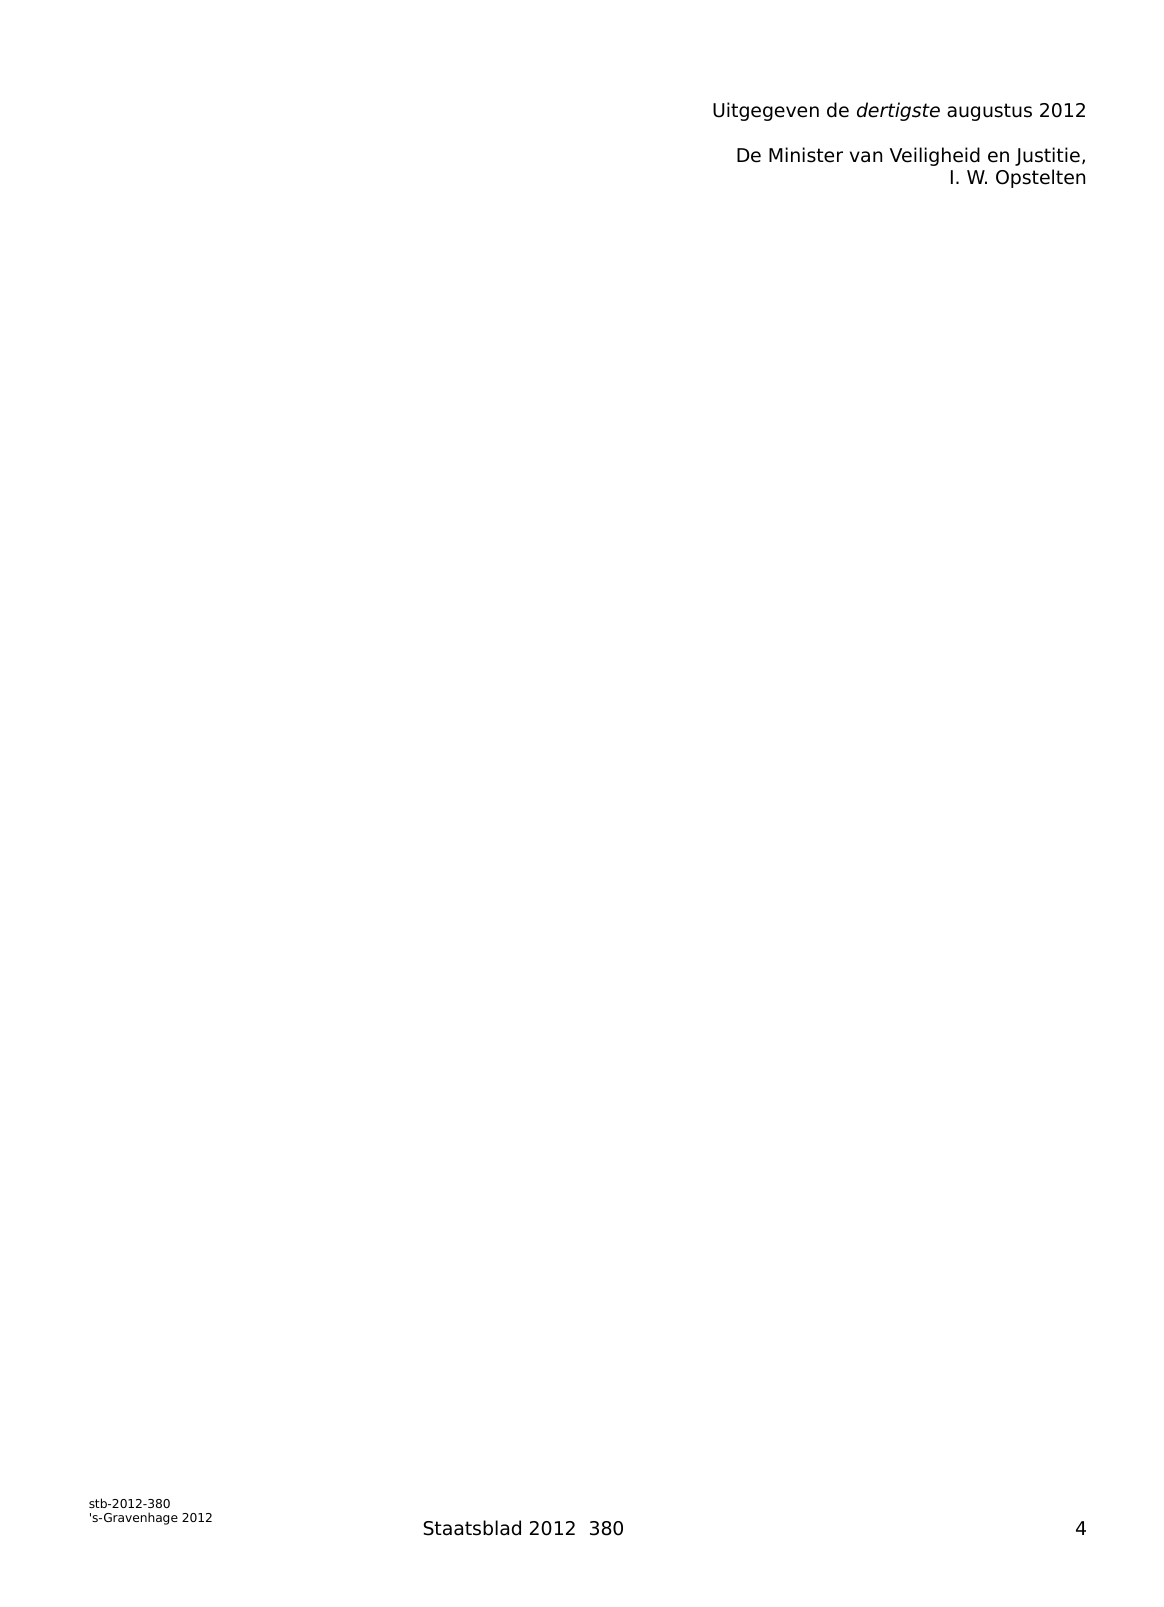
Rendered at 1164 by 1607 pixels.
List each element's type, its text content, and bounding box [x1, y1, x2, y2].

text stb-2012-380 [88, 1497, 323, 1511]
text 's-Gravenhage 2012 [88, 1511, 323, 1525]
text De Minister van Veiligheid en Justitie, I. W. Opstelten [422, 144, 1087, 188]
text Uitgegeven de dertigste augustus 2012 [422, 100, 1087, 122]
